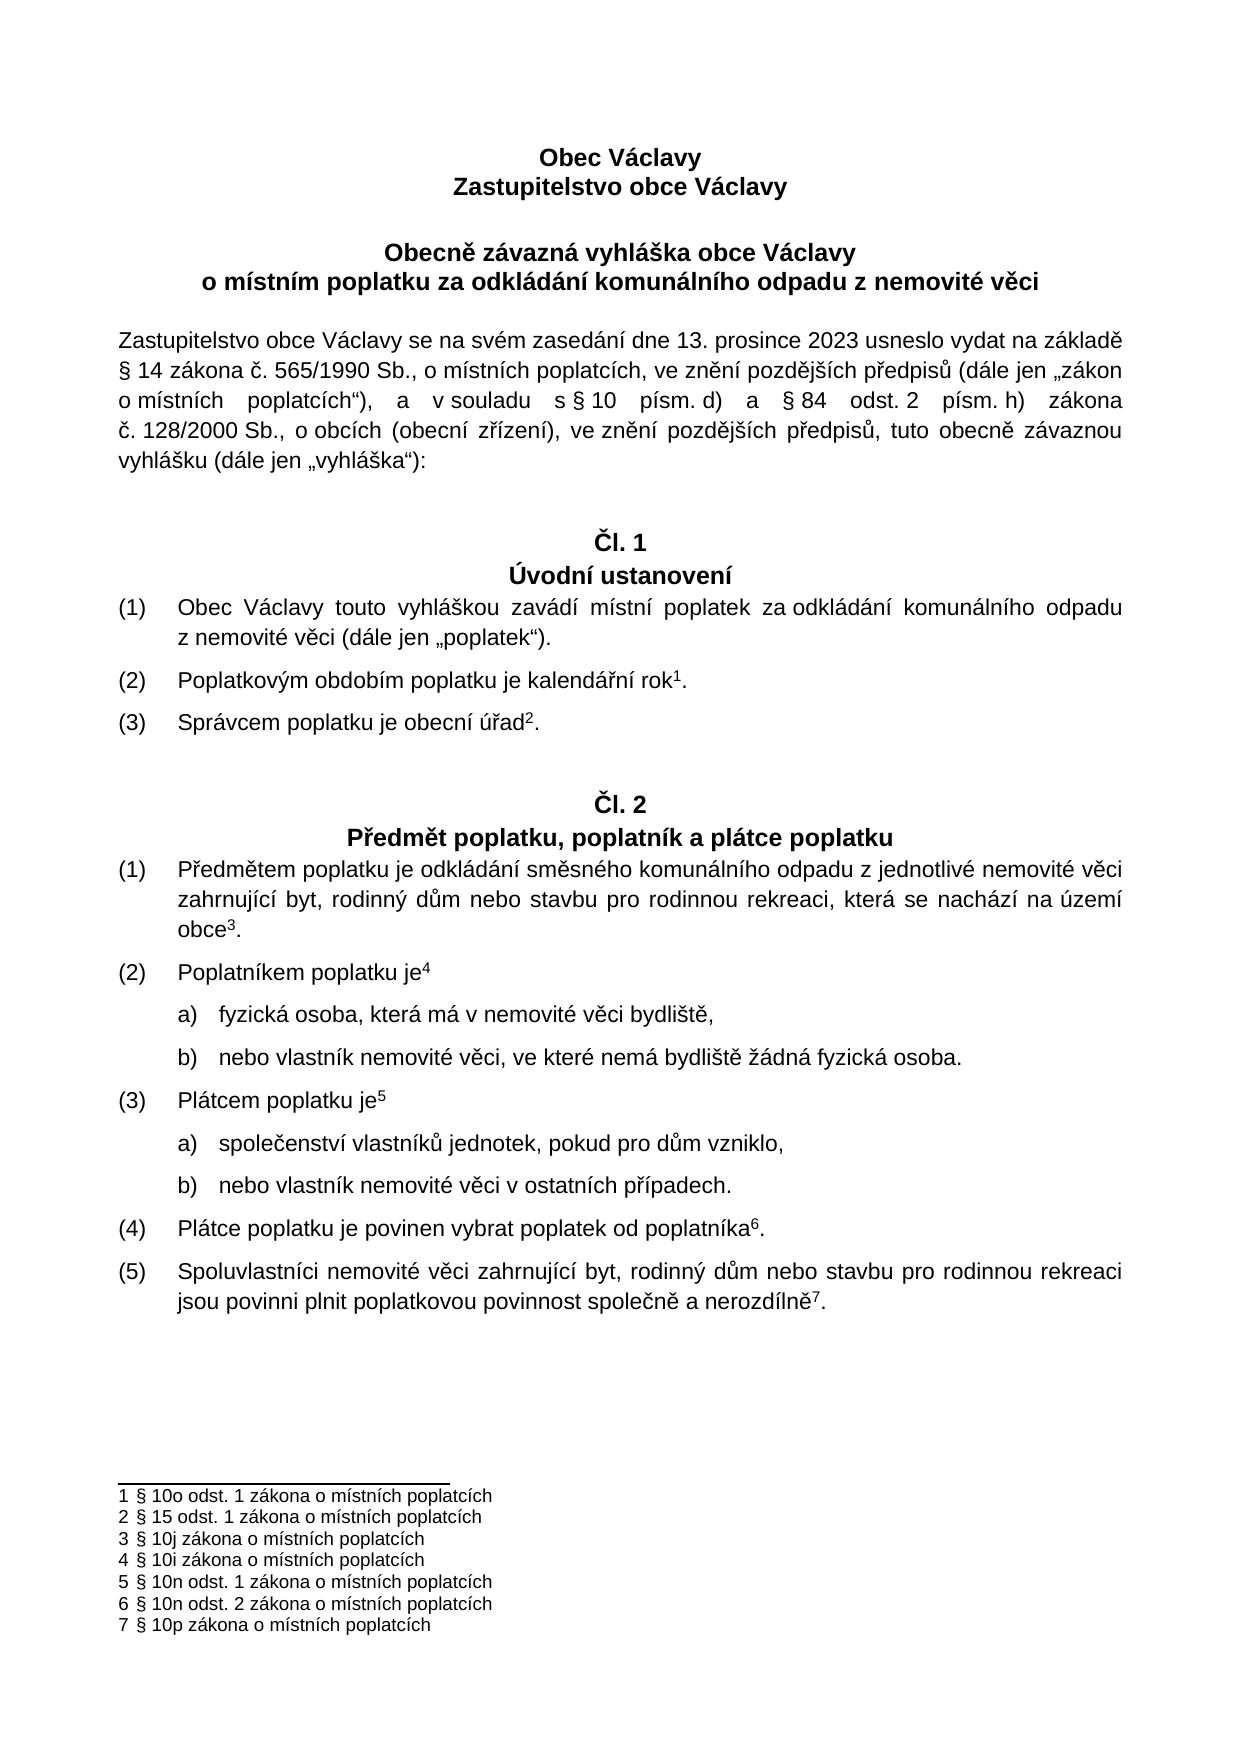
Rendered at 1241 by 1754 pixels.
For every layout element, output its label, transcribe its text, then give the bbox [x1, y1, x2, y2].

list § 10n odst. 2 zákona o místních poplatcích [118, 1592, 1122, 1614]
subtitle Čl. 1 Úvodní ustanovení [118, 528, 1122, 589]
list § 10p zákona o místních poplatcích [118, 1614, 1122, 1635]
list § 10i zákona o místních poplatcích [118, 1549, 1122, 1571]
subtitle Obecně závazná vyhláška obce Václavy o místním poplatku za odkládání komunálního odpadu z nemovité věci [118, 238, 1122, 295]
subtitle Čl. 2 Předmět poplatku, poplatník a plátce poplatku [118, 789, 1122, 851]
list Poplatníkem poplatku je [118, 959, 1122, 985]
text Zastupitelstvo obce Václavy se na svém zasedání dne 13. prosince 2023 usneslo vydat na základě § 14 zákona č. 565/1990 Sb., o místních poplatcích, ve znění pozdějších předpisů (dále jen „zákon o místních poplatcích“), a v souladu s § 10 písm. d) a § 84 odst. 2 písm. h) zákona č. 128/2000 Sb., o obcích (obecní zřízení), ve znění pozdějších předpisů, tuto obecně závaznou vyhlášku (dále jen „vyhláška“): [118, 327, 1122, 474]
list Předmětem poplatku je odkládání směsného komunálního odpadu z jednotlivé nemovité věci zahrnující byt, rodinný dům nebo stavbu pro rodinnou rekreaci, která se nachází na území obce. [118, 856, 1122, 942]
list Plátce poplatku je povinen vybrat poplatek od poplatníka. [118, 1215, 1122, 1241]
list Poplatkovým obdobím poplatku je kalendářní rok. [118, 667, 1122, 693]
list Obec Václavy touto vyhláškou zavádí místní poplatek za odkládání komunálního odpadu z nemovité věci (dále jen „poplatek“). [118, 594, 1122, 650]
list § 10o odst. 1 zákona o místních poplatcích [118, 1484, 1122, 1506]
list Spoluvlastníci nemovité věci zahrnující byt, rodinný dům nebo stavbu pro rodinnou rekreaci jsou povinni plnit poplatkovou povinnost společně a nerozdílně. [118, 1258, 1122, 1314]
list fyzická osoba, která má v nemovité věci bydliště, [177, 1001, 1122, 1028]
list § 10n odst. 1 zákona o místních poplatcích [118, 1571, 1122, 1592]
list nebo vlastník nemovité věci v ostatních případech. [177, 1172, 1122, 1199]
list Správcem poplatku je obecní úřad. [118, 709, 1122, 736]
list § 10j zákona o místních poplatcích [118, 1528, 1122, 1549]
title Obec Václavy Zastupitelstvo obce Václavy [118, 143, 1122, 201]
list společenství vlastníků jednotek, pokud pro dům vzniklo, [177, 1129, 1122, 1156]
list nebo vlastník nemovité věci, ve které nemá bydliště žádná fyzická osoba. [177, 1044, 1122, 1071]
list § 15 odst. 1 zákona o místních poplatcích [118, 1506, 1122, 1528]
list Plátcem poplatku je [118, 1087, 1122, 1113]
